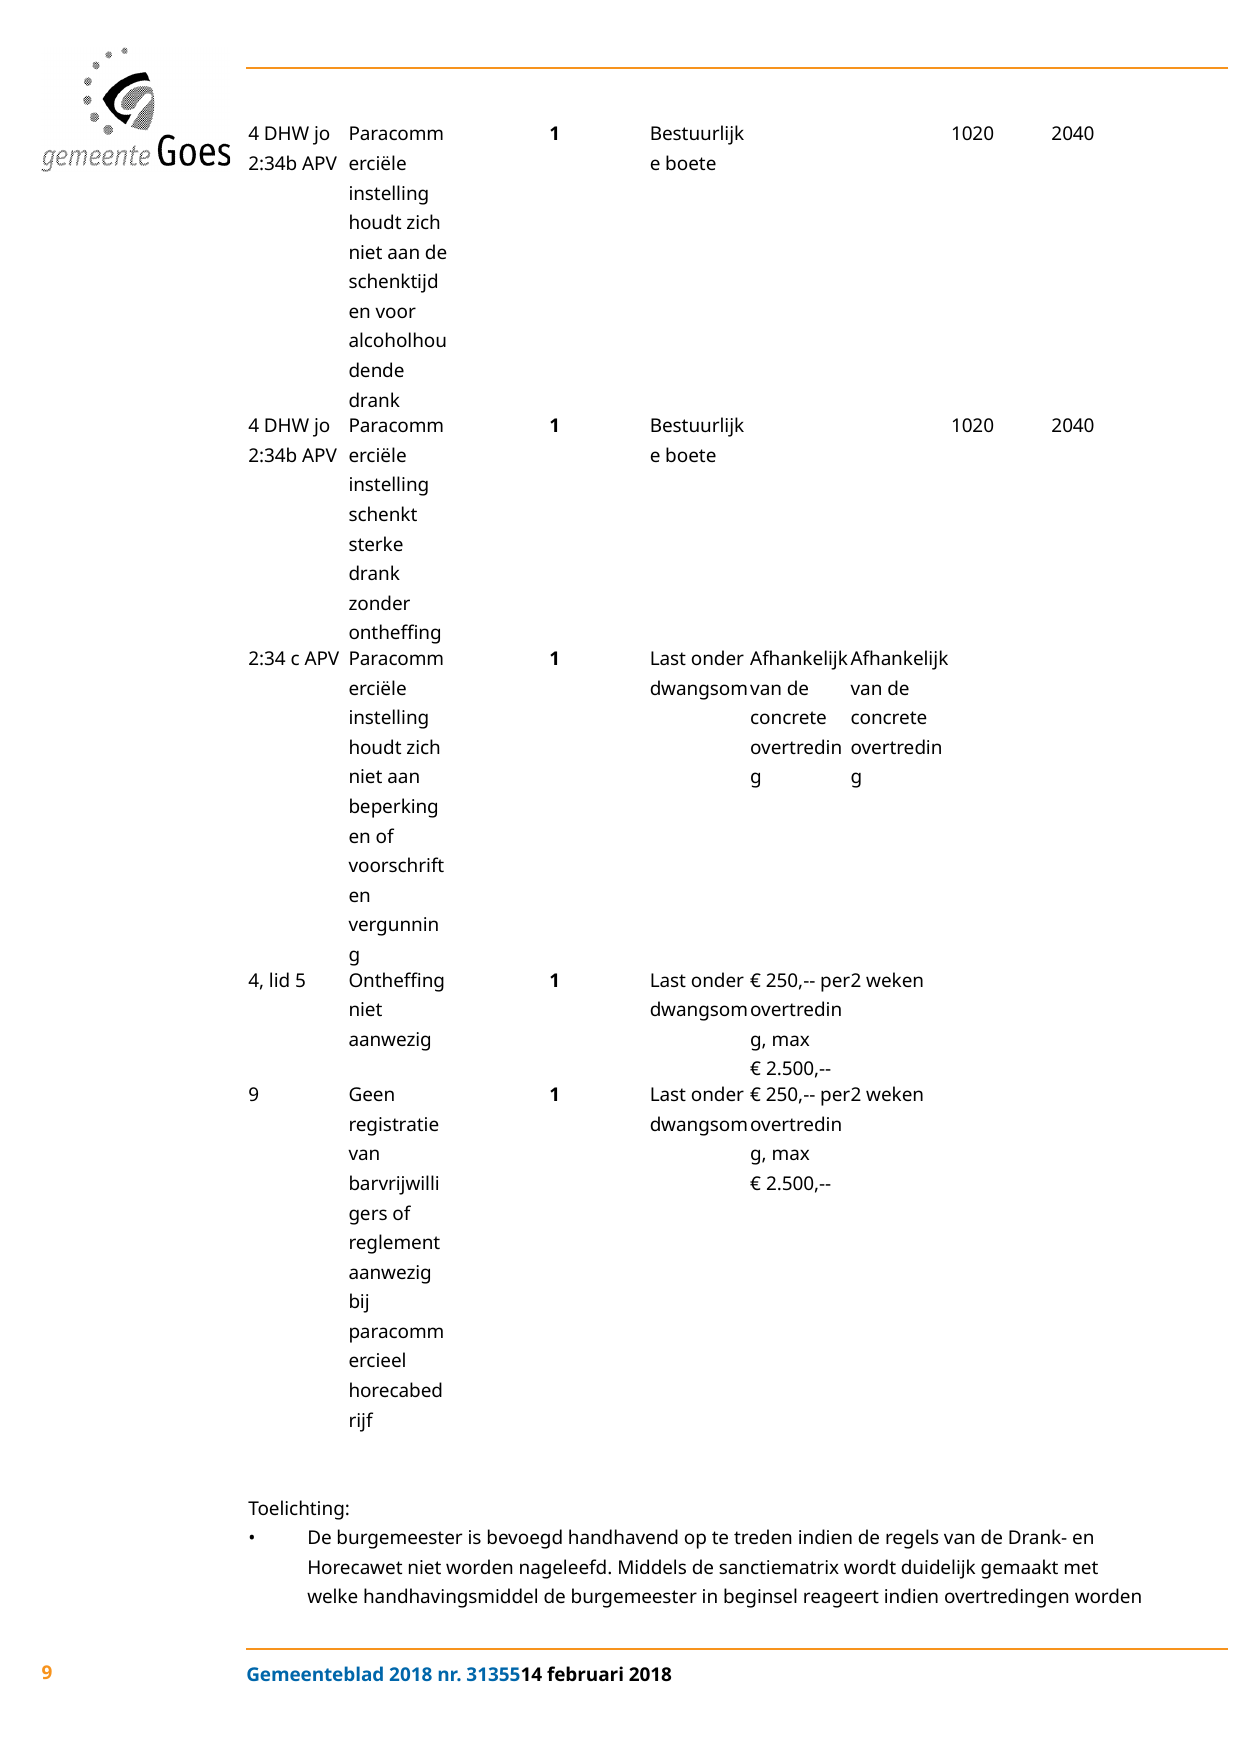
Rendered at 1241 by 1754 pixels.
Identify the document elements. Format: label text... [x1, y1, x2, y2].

table_cell Bestuurlijke boete [650, 413, 750, 645]
table_cell € 250,-- per overtreding, max € 2.500,-- [750, 967, 850, 1081]
table_cell 1020 [951, 413, 1051, 645]
table_cell [850, 413, 951, 645]
table_cell Paracommerciële instelling schenkt sterke drank zonder ontheffing [348, 413, 449, 645]
table_cell [951, 95, 1051, 121]
table_cell [951, 645, 1051, 967]
table_cell [1051, 967, 1152, 1081]
table_cell Afhankelijk van de concrete overtreding [850, 645, 951, 967]
table_cell 1020 [951, 121, 1051, 412]
table_cell 1 [549, 1081, 649, 1432]
table_cell [248, 95, 449, 121]
table_cell Geen registratie van barvrijwilligers of reglement aanwezig bij paracommercieel horecabedrijf [348, 1081, 449, 1432]
table_cell [951, 1081, 1051, 1432]
table_cell 2 weken [850, 967, 951, 1081]
table_cell 2040 [1051, 121, 1152, 412]
list De burgemeester is bevoegd handhavend op te treden indien de regels van de Drank- en Horecawet niet worden nageleefd. Middels de sanctiematrix wordt duidelijk gemaakt met welke handhavingsmiddel de burgemeester in beginsel reageert indien overtredingen worden [248, 1524, 1152, 1609]
table_cell [549, 95, 649, 121]
table_cell 1 [549, 413, 649, 645]
table_cell 4 DHW jo 2:34b APV [248, 413, 348, 645]
table_cell Last onder dwangsom [650, 645, 750, 967]
table_cell [750, 95, 850, 121]
table_cell [750, 121, 850, 412]
table_cell 2:34 c APV [248, 645, 348, 967]
table_cell 4, lid 5 [248, 967, 348, 1081]
table_cell [449, 95, 549, 121]
table_cell [449, 121, 549, 412]
table_cell Paracommerciële instelling houdt zich niet aan beperkingen of voorschriften vergunning [348, 645, 449, 967]
table_cell [1051, 1081, 1152, 1432]
table_cell [1051, 95, 1152, 121]
table_cell 2 weken [850, 1081, 951, 1432]
table_cell 1 [549, 121, 649, 412]
table_cell Last onder dwangsom [650, 1081, 750, 1432]
table_cell Ontheffing niet aanwezig [348, 967, 449, 1081]
table_cell Bestuurlijke boete [650, 121, 750, 412]
text Toelichting: [248, 1495, 1152, 1521]
table_cell Paracommerciële instelling houdt zich niet aan de schenktijden voor alcoholhoudende drank [348, 121, 449, 412]
table_cell [449, 1081, 549, 1432]
table_cell 1 [549, 967, 649, 1081]
table_cell [951, 967, 1051, 1081]
table_cell 1 [549, 645, 649, 967]
table_cell [650, 95, 750, 121]
table_cell 4 DHW jo 2:34b APV [248, 121, 348, 412]
table_cell [1051, 645, 1152, 967]
table_cell [850, 95, 951, 121]
table_cell [449, 645, 549, 967]
table_cell 2040 [1051, 413, 1152, 645]
table_cell [850, 121, 951, 412]
table_cell € 250,-- per overtreding, max € 2.500,-- [750, 1081, 850, 1432]
table_cell [449, 967, 549, 1081]
table_cell Last onder dwangsom [650, 967, 750, 1081]
table_cell Afhankelijk van de concrete overtreding [750, 645, 850, 967]
table_cell 9 [248, 1081, 348, 1432]
table_cell [449, 413, 549, 645]
picture [41, 47, 231, 172]
table_cell [750, 413, 850, 645]
